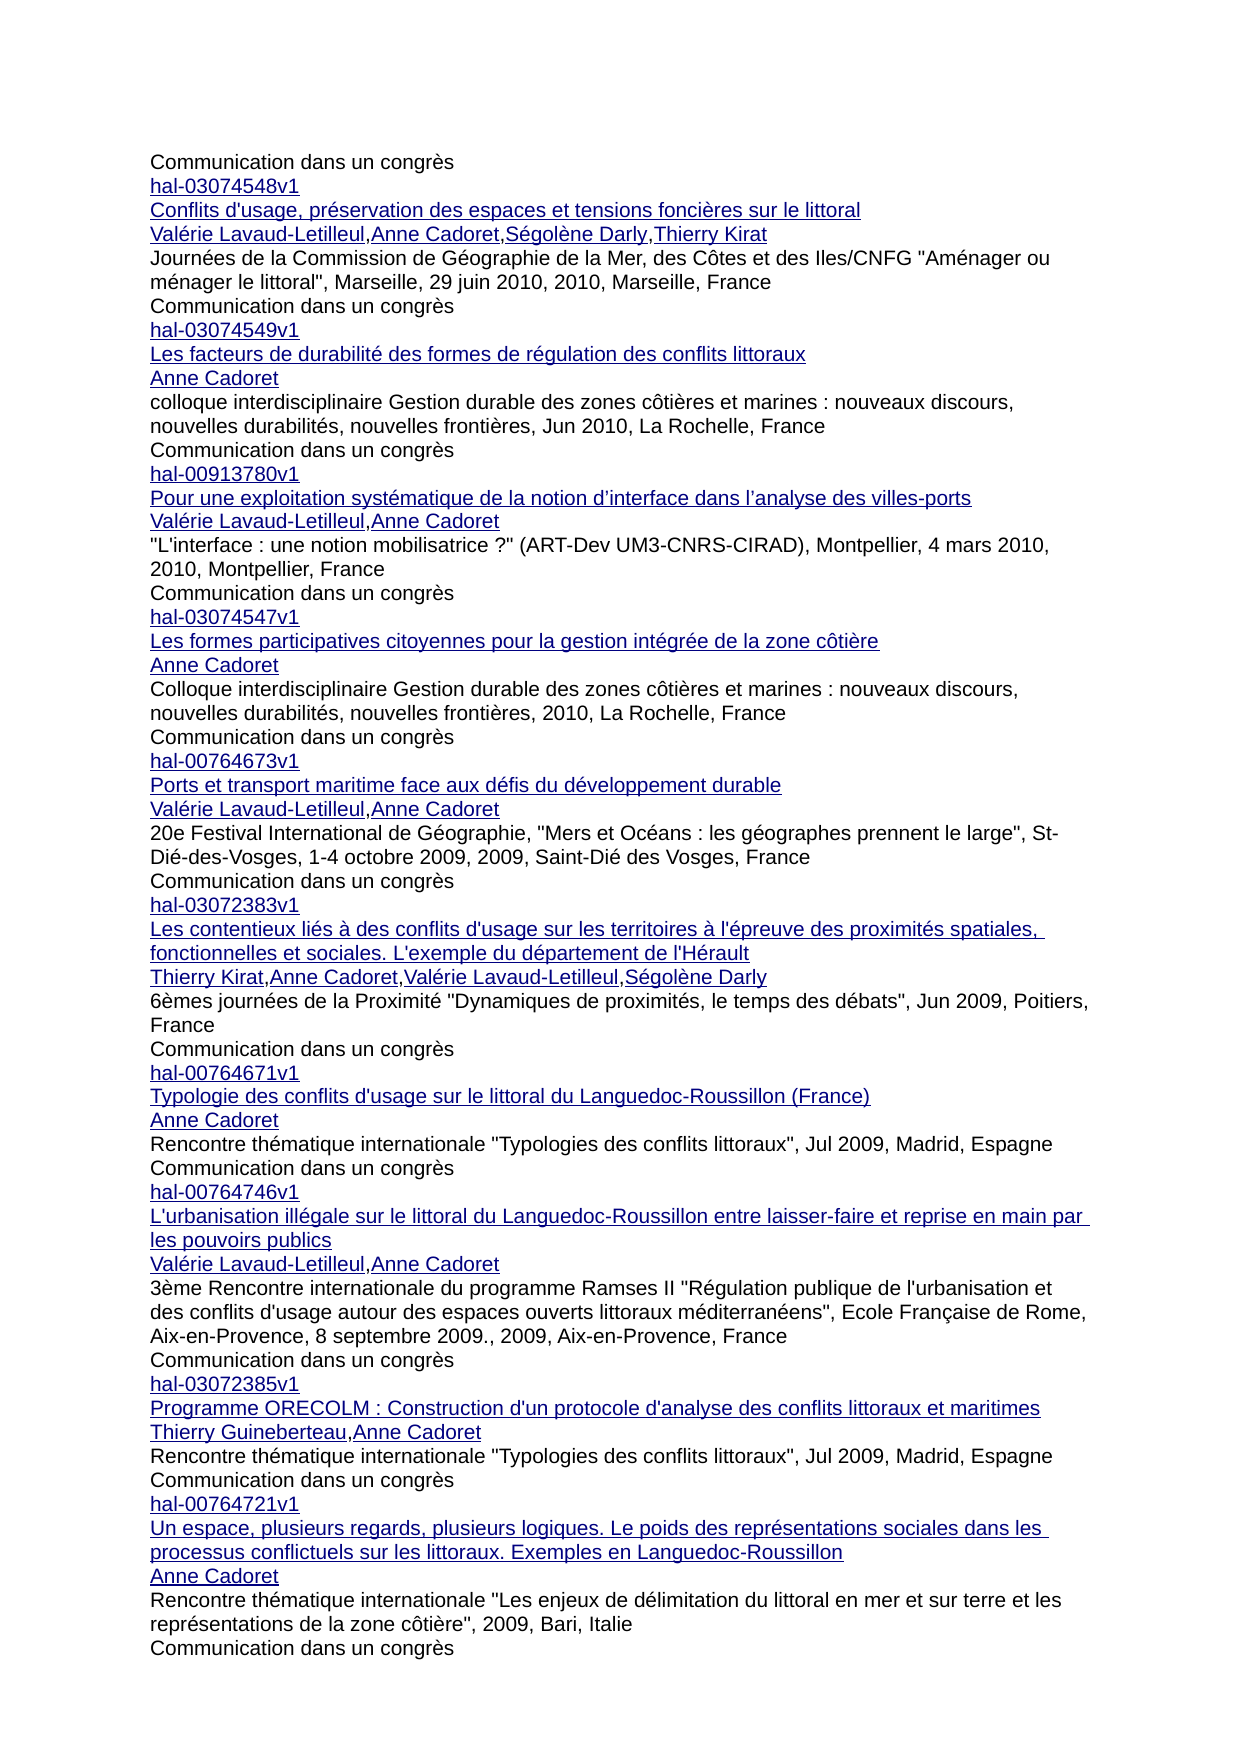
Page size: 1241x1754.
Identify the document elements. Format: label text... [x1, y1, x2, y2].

table_cell Les formes participatives citoyennes pour la gestion intégrée de la zone côtière Anne Cadoret Colloque interdisciplinaire Gestion durable des zones côtières et marines : nouveaux discours, nouvelles durabilités, nouvelles frontières, 2010, La Rochelle, France Communication dans un congrès hal-00764673v1 [150, 629, 1090, 773]
table_cell Programme ORECOLM : Construction d'un protocole d'analyse des conflits littoraux et maritimes Thierry Guineberteau,Anne Cadoret Rencontre thématique internationale "Typologies des conflits littoraux", Jul 2009, Madrid, Espagne Communication dans un congrès hal-00764721v1 [150, 1396, 1090, 1516]
table_cell Les contentieux liés à des conflits d'usage sur les territoires à l'épreuve des proximités spatiales, fonctionnelles et sociales. L'exemple du département de l'Hérault Thierry Kirat,Anne Cadoret,Valérie Lavaud-Letilleul,Ségolène Darly 6èmes journées de la Proximité "Dynamiques de proximités, le temps des débats", Jun 2009, Poitiers, France Communication dans un congrès hal-00764671v1 [150, 917, 1090, 1084]
table_cell Ports et transport maritime face aux défis du développement durable Valérie Lavaud-Letilleul,Anne Cadoret 20e Festival International de Géographie, "Mers et Océans : les géographes prennent le large", St-Dié-des-Vosges, 1-4 octobre 2009, 2009, Saint-Dié des Vosges, France Communication dans un congrès hal-03072383v1 [150, 773, 1090, 917]
table_cell Conflits d'usage, préservation des espaces et tensions foncières sur le littoral Valérie Lavaud-Letilleul,Anne Cadoret,Ségolène Darly,Thierry Kirat Journées de la Commission de Géographie de la Mer, des Côtes et des Iles/CNFG "Aménager ou ménager le littoral", Marseille, 29 juin 2010, 2010, Marseille, France Communication dans un congrès hal-03074549v1 [150, 198, 1090, 342]
table_cell L'urbanisation illégale sur le littoral du Languedoc-Roussillon entre laisser-faire et reprise en main par [150, 1204, 1090, 1225]
table_cell les pouvoirs publics Valérie Lavaud-Letilleul,Anne Cadoret 3ème Rencontre internationale du programme Ramses II "Régulation publique de l'urbanisation et des conflits d'usage autour des espaces ouverts littoraux méditerranéens", Ecole Française de Rome, Aix-en-Provence, 8 septembre 2009., 2009, Aix-en-Provence, France Communication dans un congrès hal-03072385v1 [150, 1226, 1090, 1396]
table_cell Communication dans un congrès hal-03074548v1 [150, 150, 1090, 198]
table_cell Typologie des conflits d'usage sur le littoral du Languedoc-Roussillon (France) Anne Cadoret Rencontre thématique internationale "Typologies des conflits littoraux", Jul 2009, Madrid, Espagne Communication dans un congrès hal-00764746v1 [150, 1084, 1090, 1204]
table_cell Les facteurs de durabilité des formes de régulation des conflits littoraux Anne Cadoret colloque interdisciplinaire Gestion durable des zones côtières et marines : nouveaux discours, nouvelles durabilités, nouvelles frontières, Jun 2010, La Rochelle, France Communication dans un congrès hal-00913780v1 [150, 342, 1090, 485]
table_cell Pour une exploitation systématique de la notion d’interface dans l’analyse des villes‐ports Valérie Lavaud-Letilleul,Anne Cadoret "L'interface : une notion mobilisatrice ?" (ART-Dev UM3-CNRS-CIRAD), Montpellier, 4 mars 2010, 2010, Montpellier, France Communication dans un congrès hal-03074547v1 [150, 485, 1090, 629]
table_cell Un espace, plusieurs regards, plusieurs logiques. Le poids des représentations sociales dans les processus conflictuels sur les littoraux. Exemples en Languedoc-Roussillon Anne Cadoret Rencontre thématique internationale "Les enjeux de délimitation du littoral en mer et sur terre et les représentations de la zone côtière", 2009, Bari, Italie Communication dans un congrès [150, 1516, 1090, 1659]
